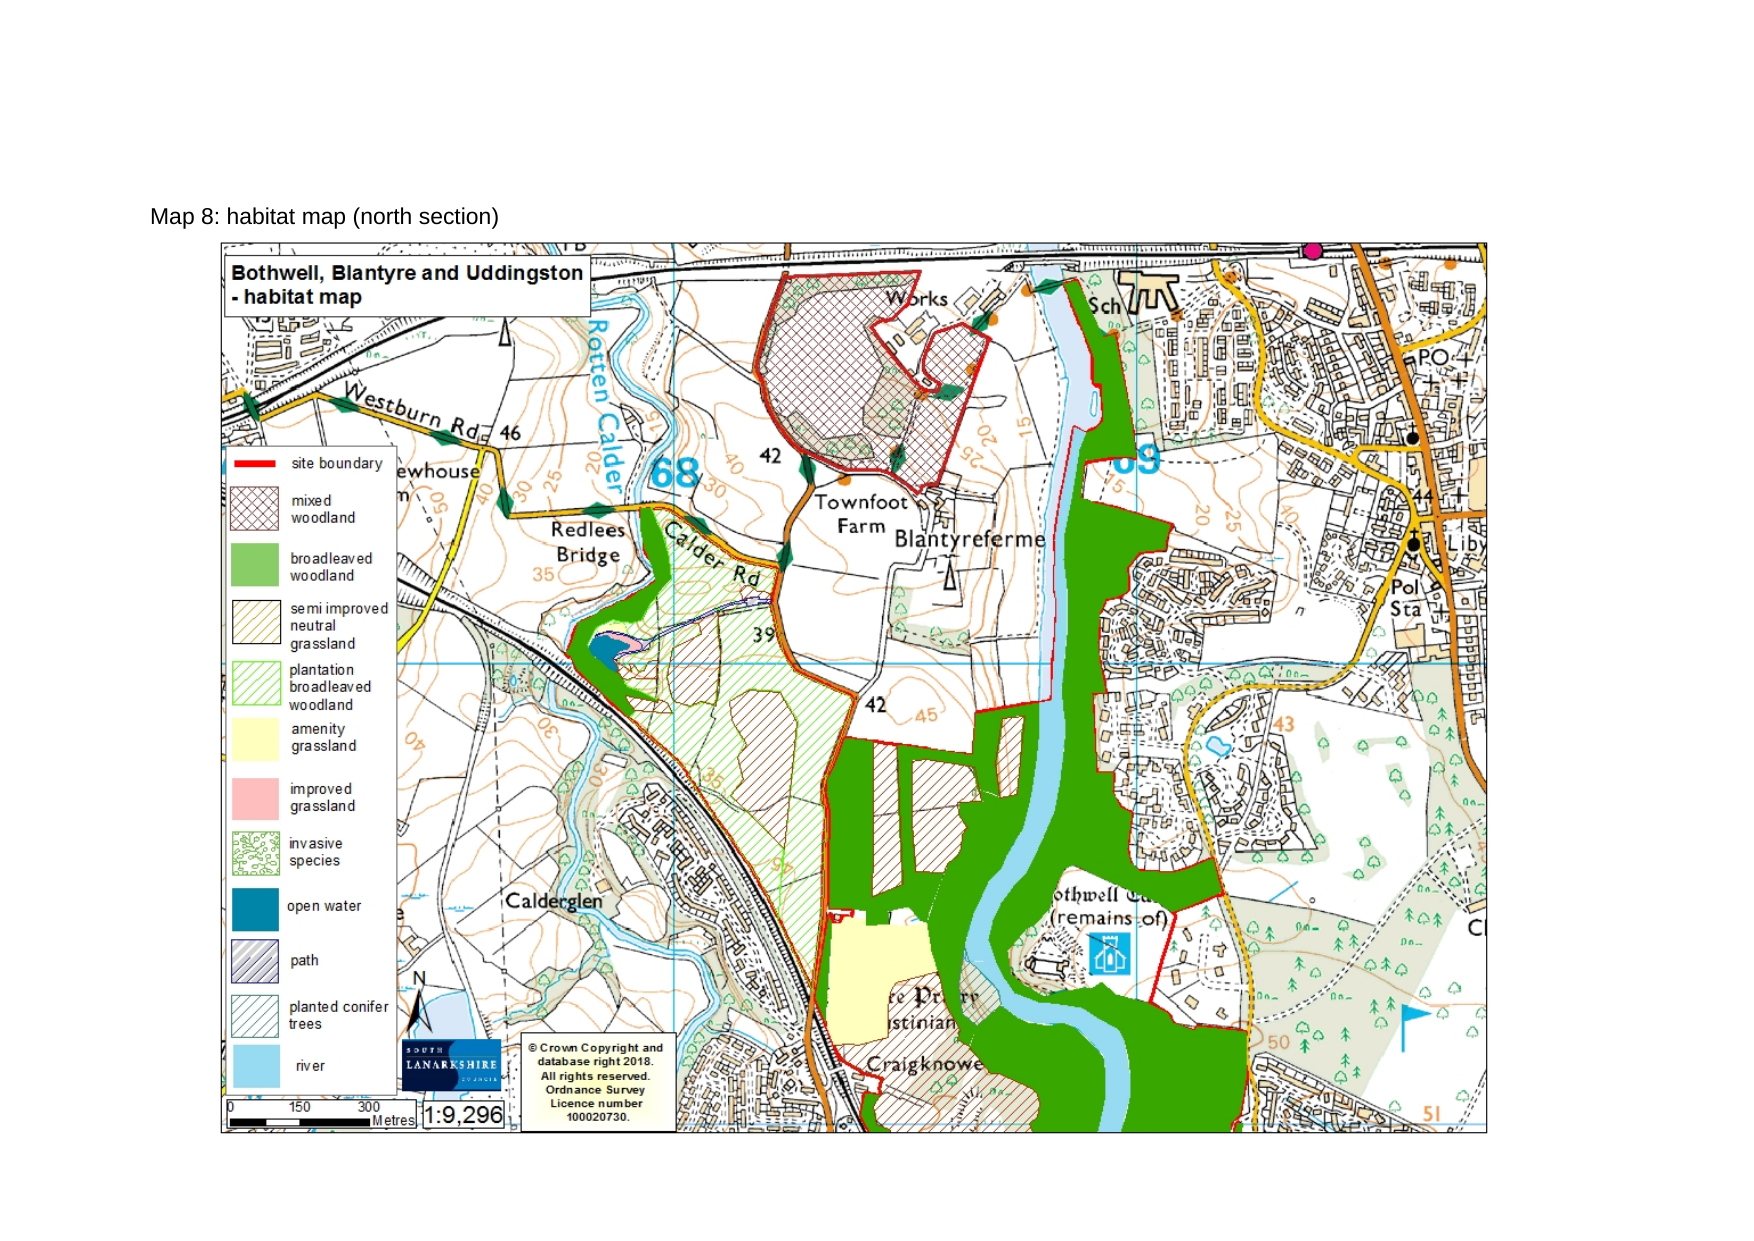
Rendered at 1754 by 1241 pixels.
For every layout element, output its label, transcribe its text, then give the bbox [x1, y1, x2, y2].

text Map 8: habitat map (north section) [150, 203, 1604, 229]
